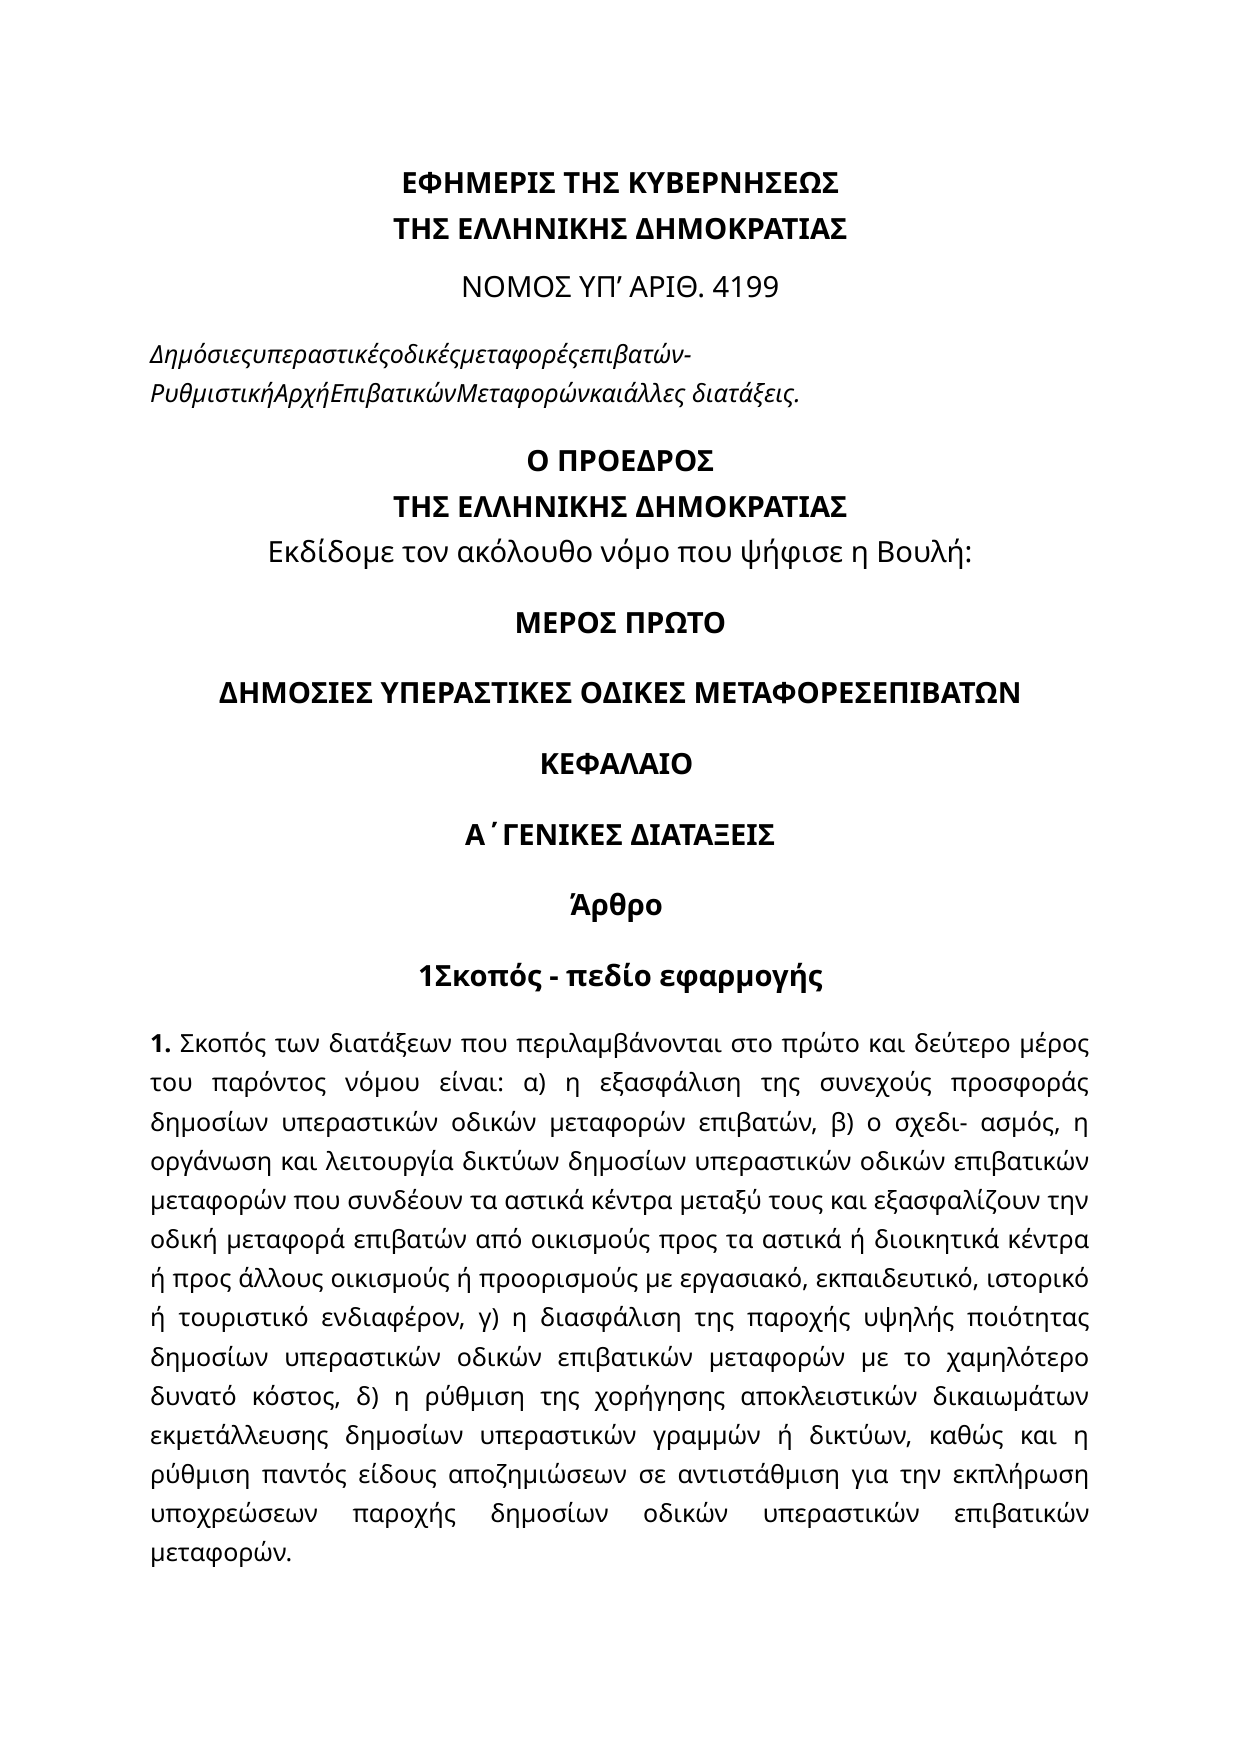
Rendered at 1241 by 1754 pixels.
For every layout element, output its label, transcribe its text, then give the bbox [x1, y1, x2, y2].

subtitle ΚΕΦΑΛΑΙΟ [150, 743, 1090, 783]
subtitle ΔΗΜΟΣΙΕΣ ΥΠΕΡΑΣΤΙΚΕΣ ΟΔΙΚΕΣ ΜΕΤΑΦΟΡΕΣΕΠΙΒΑΤΩΝ [150, 673, 1090, 712]
text ΕΦΗΜΕΡΙΣ ΤΗΣ ΚΥΒΕΡΝΗΣΕΩΣ ΤΗΣ ΕΛΛΗΝΙΚΗΣ ΔΗΜΟΚΡΑΤΙΑΣ [150, 162, 1090, 248]
subtitle Α΄ΓΕΝΙΚΕΣ ΔΙΑΤΑΞΕΙΣ [150, 814, 1090, 854]
subtitle 1Σκοπός - πεδίο εφαρμογής [150, 955, 1090, 995]
text Ο ΠΡΟΕΔΡΟΣ ΤΗΣ ΕΛΛΗΝΙΚΗΣ ΔΗΜΟΚΡΑΤΙΑΣ Εκδίδομε τον ακόλουθο νόμο που ψήφισε η Βουλή: [150, 440, 1090, 571]
text ΝΟΜΟΣ ΥΠ’ ΑΡΙΘ. 4199 [150, 266, 1090, 306]
subtitle ΜΕΡΟΣ ΠΡΩΤΟ [150, 602, 1090, 642]
text Δημόσιεςυπεραστικέςοδικέςμεταφορέςεπιβατών- ΡυθμιστικήΑρχήΕπιβατικώνΜεταφορώνκαιάλλες διατάξεις. [150, 337, 1090, 410]
text 1. Σκοπός των διατάξεων που περιλαμβάνονται στο πρώτο και δεύτερο μέρος του παρόντος νόμου είναι: α) η εξασφάλιση της συνεχούς προσφοράς δημοσίων υπεραστικών οδικών μεταφορών επιβατών, β) ο σχεδι- ασμός, η οργάνωση και λειτουργία δικτύων δημοσίων υπεραστικών οδικών επιβατικών μεταφορών που συνδέουν τα αστικά κέντρα μεταξύ τους και εξασφαλίζουν την οδική μεταφορά επιβατών από οικισμούς προς τα αστικά ή διοικητικά κέντρα ή προς άλλους οικισμούς ή προορισμούς με εργασιακό, εκπαιδευτικό, ιστορικό ή τουριστικό ενδιαφέρον, γ) η διασφάλιση της παροχής υψηλής ποιότητας δημοσίων υπεραστικών οδικών επιβατικών μεταφορών με το χαμηλότερο δυνατό κόστος, δ) η ρύθμιση της χορήγησης αποκλειστικών δικαιωμάτων εκμετάλλευσης δημοσίων υπεραστικών γραμμών ή δικτύων, καθώς και η ρύθμιση παντός είδους αποζημιώσεων σε αντιστάθμιση για την εκπλήρωση υποχρεώσεων παροχής δημοσίων οδικών υπεραστικών επιβατικών μεταφορών. [150, 1026, 1090, 1569]
subtitle Άρθρο [150, 884, 1090, 924]
